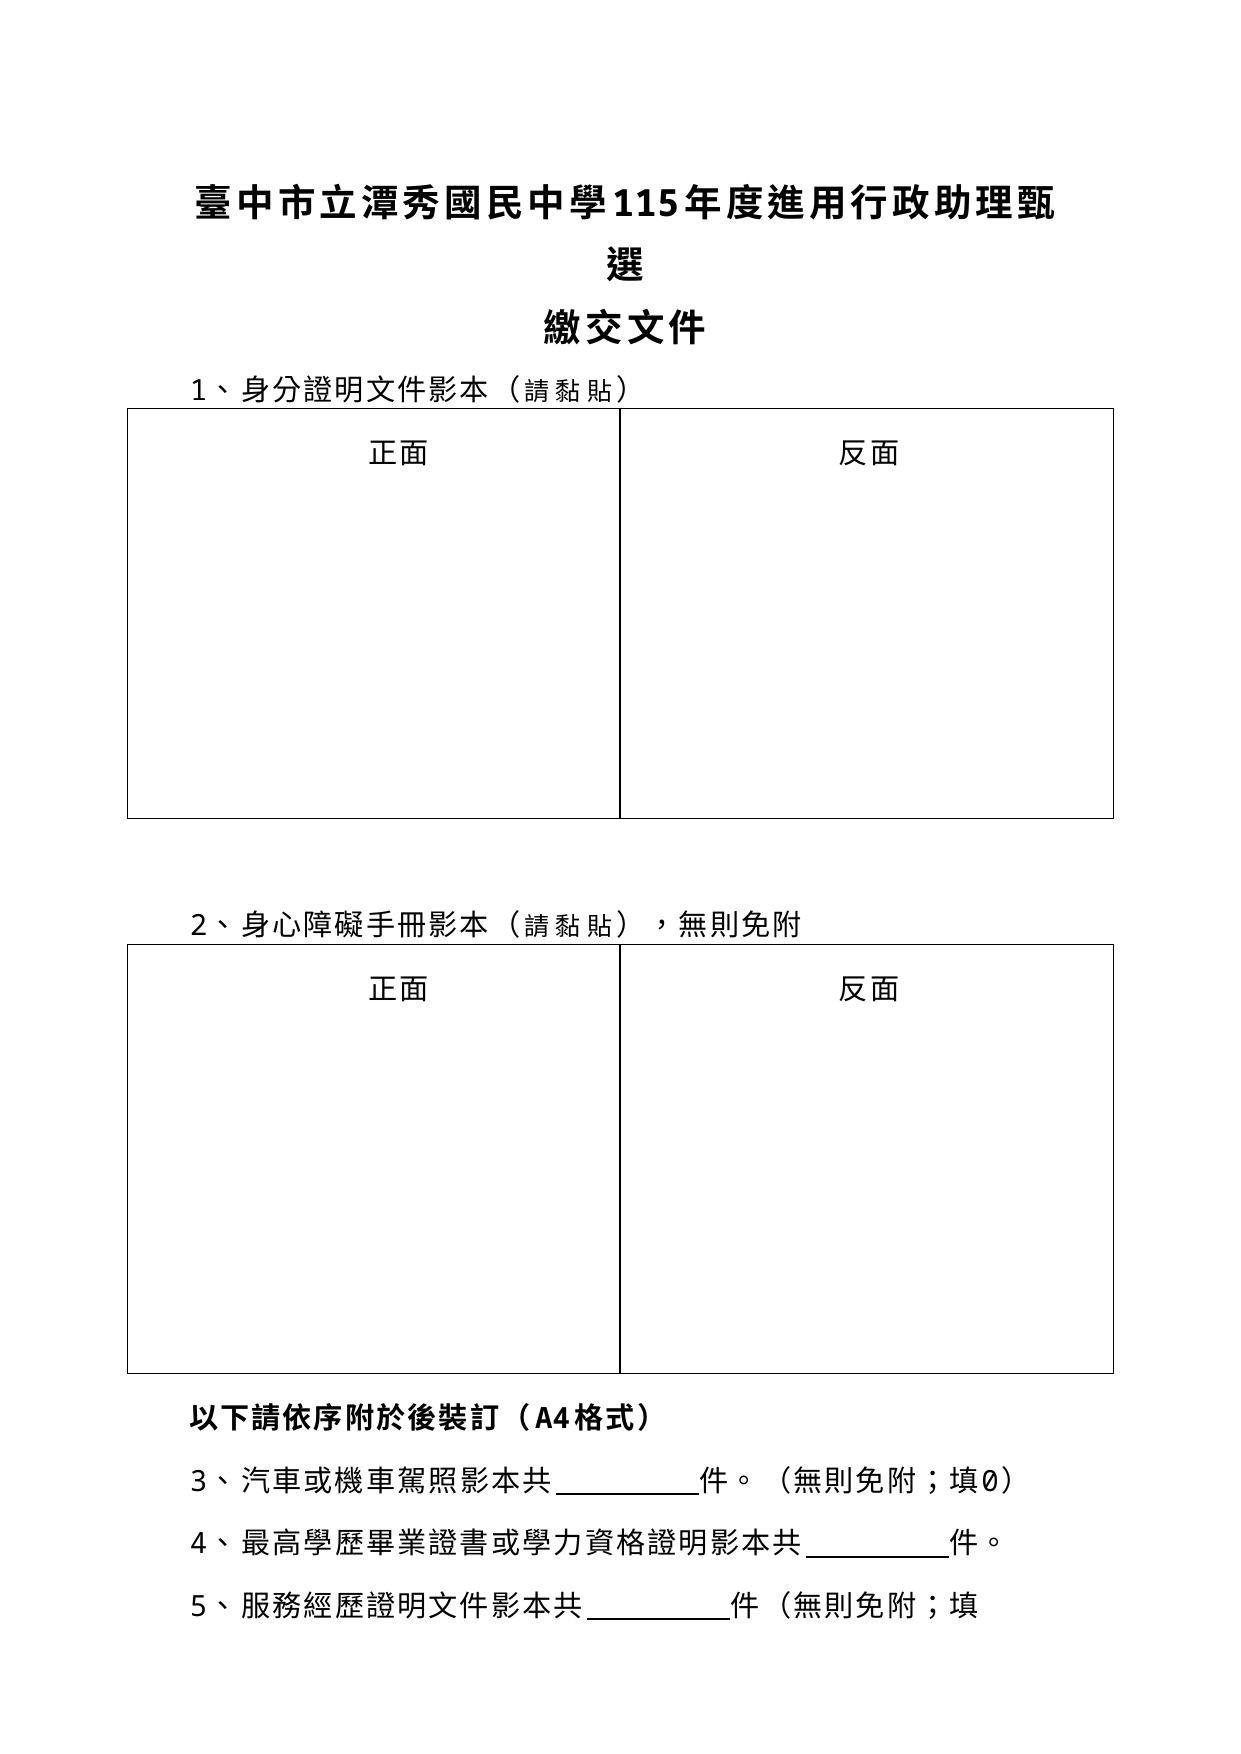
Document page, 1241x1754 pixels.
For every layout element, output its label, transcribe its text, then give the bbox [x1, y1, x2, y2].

text 4、最高學歷畢業證書或學力資格證明影本共 件。 [188, 1499, 1052, 1562]
text 1、身分證明文件影本（請黏貼） [188, 346, 1052, 408]
text 3、汽車或機車駕照影本共 件。（無則免附；填0） [188, 1437, 1052, 1499]
text 以下請依序附於後裝訂（A4格式） [188, 1374, 1052, 1437]
text 2、身心障礙手冊影本（請黏貼），無則免附 [188, 881, 1052, 944]
text 5、服務經歷證明文件影本共 件（無則免附；填 [188, 1562, 1052, 1624]
table_header 反面 [621, 409, 1113, 818]
text 臺中市立潭秀國民中學115年度進用行政助理甄選 [188, 158, 1061, 283]
table_header 反面 [621, 945, 1113, 1373]
text 繳交文件 [188, 283, 1061, 346]
table_header 正面 [128, 409, 619, 818]
table_header 正面 [128, 945, 619, 1373]
